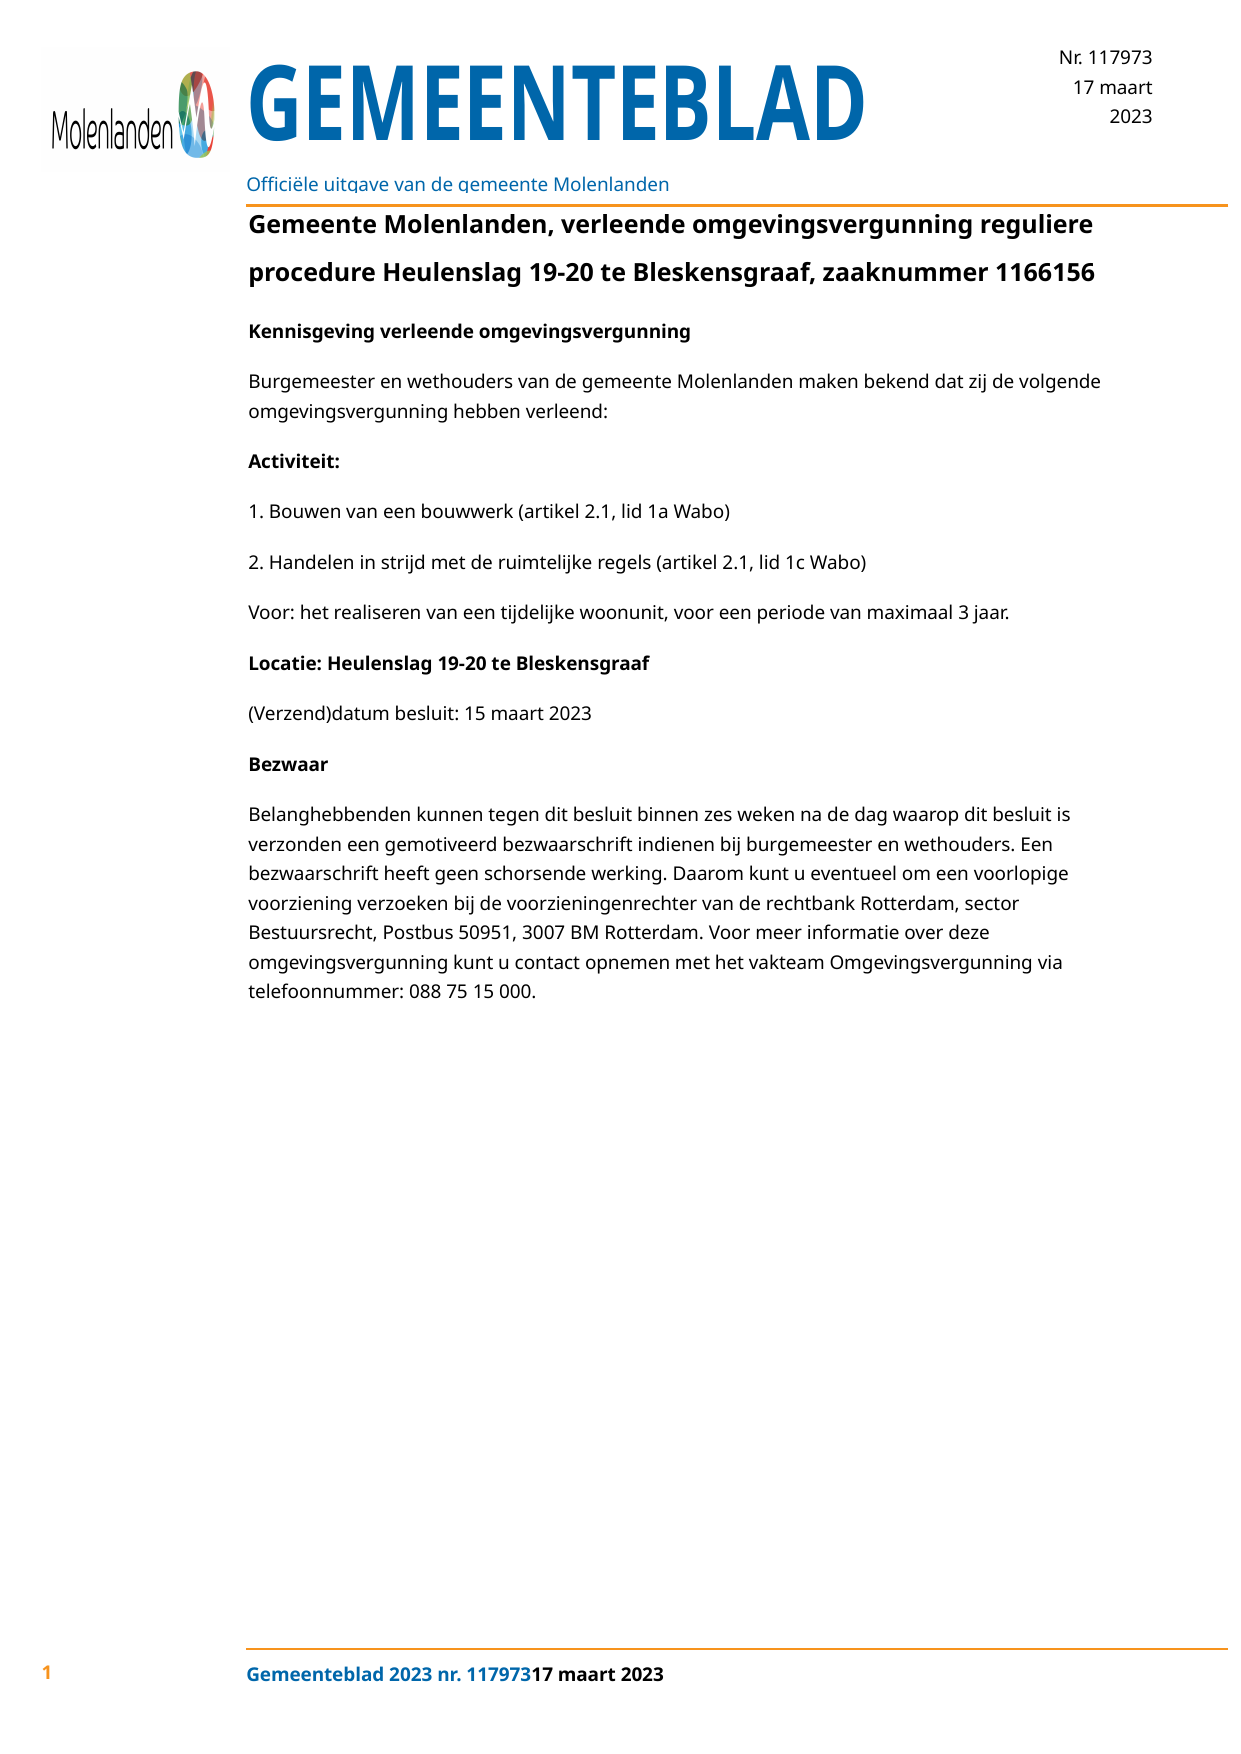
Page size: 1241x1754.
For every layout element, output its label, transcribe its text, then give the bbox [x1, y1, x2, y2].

text Voor: het realiseren van een tijdelijke woonunit, voor een periode van maximaal 3 jaar. [248, 599, 1152, 625]
text Locatie: Heulenslag 19-20 te Bleskensgraaf [248, 650, 1152, 676]
text Belanghebbenden kunnen tegen dit besluit binnen zes weken na de dag waarop dit besluit is verzonden een gemotiveerd bezwaarschrift indienen bij burgemeester en wethouders. Een bezwaarschrift heeft geen schorsende werking. Daarom kunt u eventueel om een voorlopige voorziening verzoeken bij de voorzieningenrechter van de rechtbank Rotterdam, sector Bestuursrecht, Postbus 50951, 3007 BM Rotterdam. Voor meer informatie over deze omgevingsvergunning kunt u contact opnemen met het vakteam Omgevingsvergunning via telefoonnummer: 088 75 15 000. [248, 801, 1152, 1004]
text 2. Handelen in strijd met de ruimtelijke regels (artikel 2.1, lid 1c Wabo) [248, 549, 1152, 575]
text Gemeente Molenlanden, verleende omgevingsvergunning reguliere procedure Heulenslag 19-20 te Bleskensgraaf, zaaknummer 1166156 [248, 207, 1152, 288]
text Activiteit: [248, 448, 1152, 474]
text Burgemeester en wethouders van de gemeente Molenlanden maken bekend dat zij de volgende omgevingsvergunning hebben verleend: [248, 368, 1152, 424]
text 1. Bouwen van een bouwwerk (artikel 2.1, lid 1a Wabo) [248, 499, 1152, 524]
text (Verzend)datum besluit: 15 maart 2023 [248, 700, 1152, 726]
picture [41, 47, 231, 172]
text Bezwaar [248, 751, 1152, 777]
text Kennisgeving verleende omgevingsvergunning [248, 318, 1152, 344]
